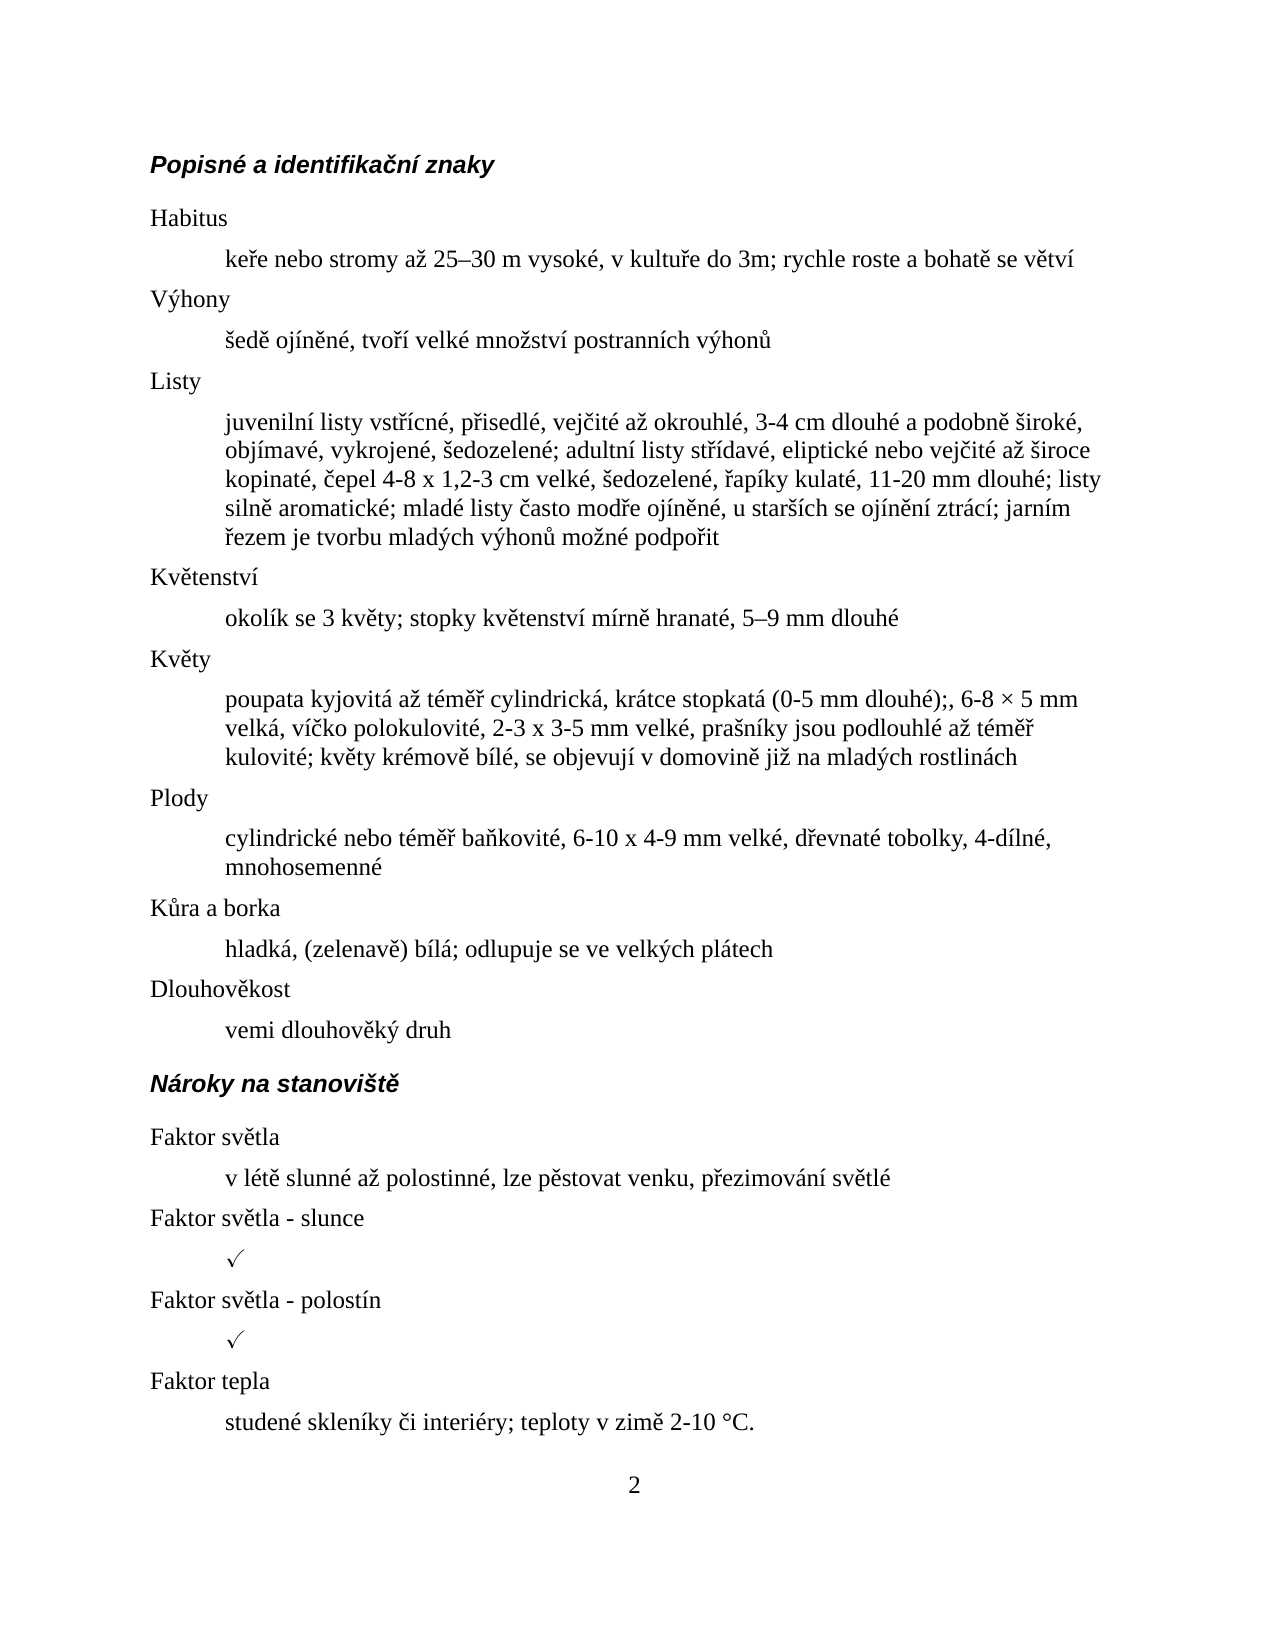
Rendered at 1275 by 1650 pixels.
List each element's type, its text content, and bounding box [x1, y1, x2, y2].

text vemi dlouhověký druh [225, 1015, 1125, 1044]
text Květy [150, 644, 1125, 673]
text Výhony [150, 284, 1125, 313]
text Listy [150, 366, 1125, 395]
subtitle Nároky na stanoviště [150, 1069, 1125, 1097]
text poupata kyjovitá až téměř cylindrická, krátce stopkatá (0-5 mm dlouhé);, 6-8 × 5 mm velká, víčko polokulovité, 2-3 x 3-5 mm velké, prašníky jsou podlouhlé až téměř kulovité; květy krémově bílé, se objevují v domovině již na mladých rostlinách [225, 684, 1125, 771]
text Faktor světla - polostín [150, 1285, 1125, 1314]
text Dlouhověkost [150, 974, 1125, 1003]
text šedě ojíněné, tvoří velké množství postranních výhonů [225, 325, 1125, 354]
text ✓ [225, 1326, 1125, 1354]
text ✓ [225, 1244, 1125, 1273]
text Faktor světla - slunce [150, 1203, 1125, 1232]
text juvenilní listy vstřícné, přisedlé, vejčité až okrouhlé, 3-4 cm dlouhé a podobně široké, objímavé, vykrojené, šedozelené; adultní listy střídavé, eliptické nebo vejčité až široce kopinaté, čepel 4-8 x 1,2-3 cm velké, šedozelené, řapíky kulaté, 11-20 mm dlouhé; listy silně aromatické; mladé listy často modře ojíněné, u starších se ojínění ztrácí; jarním řezem je tvorbu mladých výhonů možné podpořit [225, 407, 1125, 550]
text Kůra a borka [150, 893, 1125, 922]
text studené skleníky či interiéry; teploty v zimě 2-10 °C. [225, 1407, 1125, 1436]
text v létě slunné až polostinné, lze pěstovat venku, přezimování světlé [225, 1163, 1125, 1191]
subtitle Popisné a identifikační znaky [150, 150, 1125, 178]
text Habitus [150, 203, 1125, 232]
text okolík se 3 květy; stopky květenství mírně hranaté, 5–9 mm dlouhé [225, 603, 1125, 632]
text cylindrické nebo téměř baňkovité, 6-10 x 4-9 mm velké, dřevnaté tobolky, 4-dílné, mnohosemenné [225, 823, 1125, 881]
text keře nebo stromy až 25–30 m vysoké, v kultuře do 3m; rychle roste a bohatě se větví [225, 244, 1125, 272]
text Plody [150, 783, 1125, 812]
text Faktor světla [150, 1122, 1125, 1151]
text Faktor tepla [150, 1366, 1125, 1395]
text Květenství [150, 562, 1125, 591]
text hladká, (zelenavě) bílá; odlupuje se ve velkých plátech [225, 934, 1125, 962]
